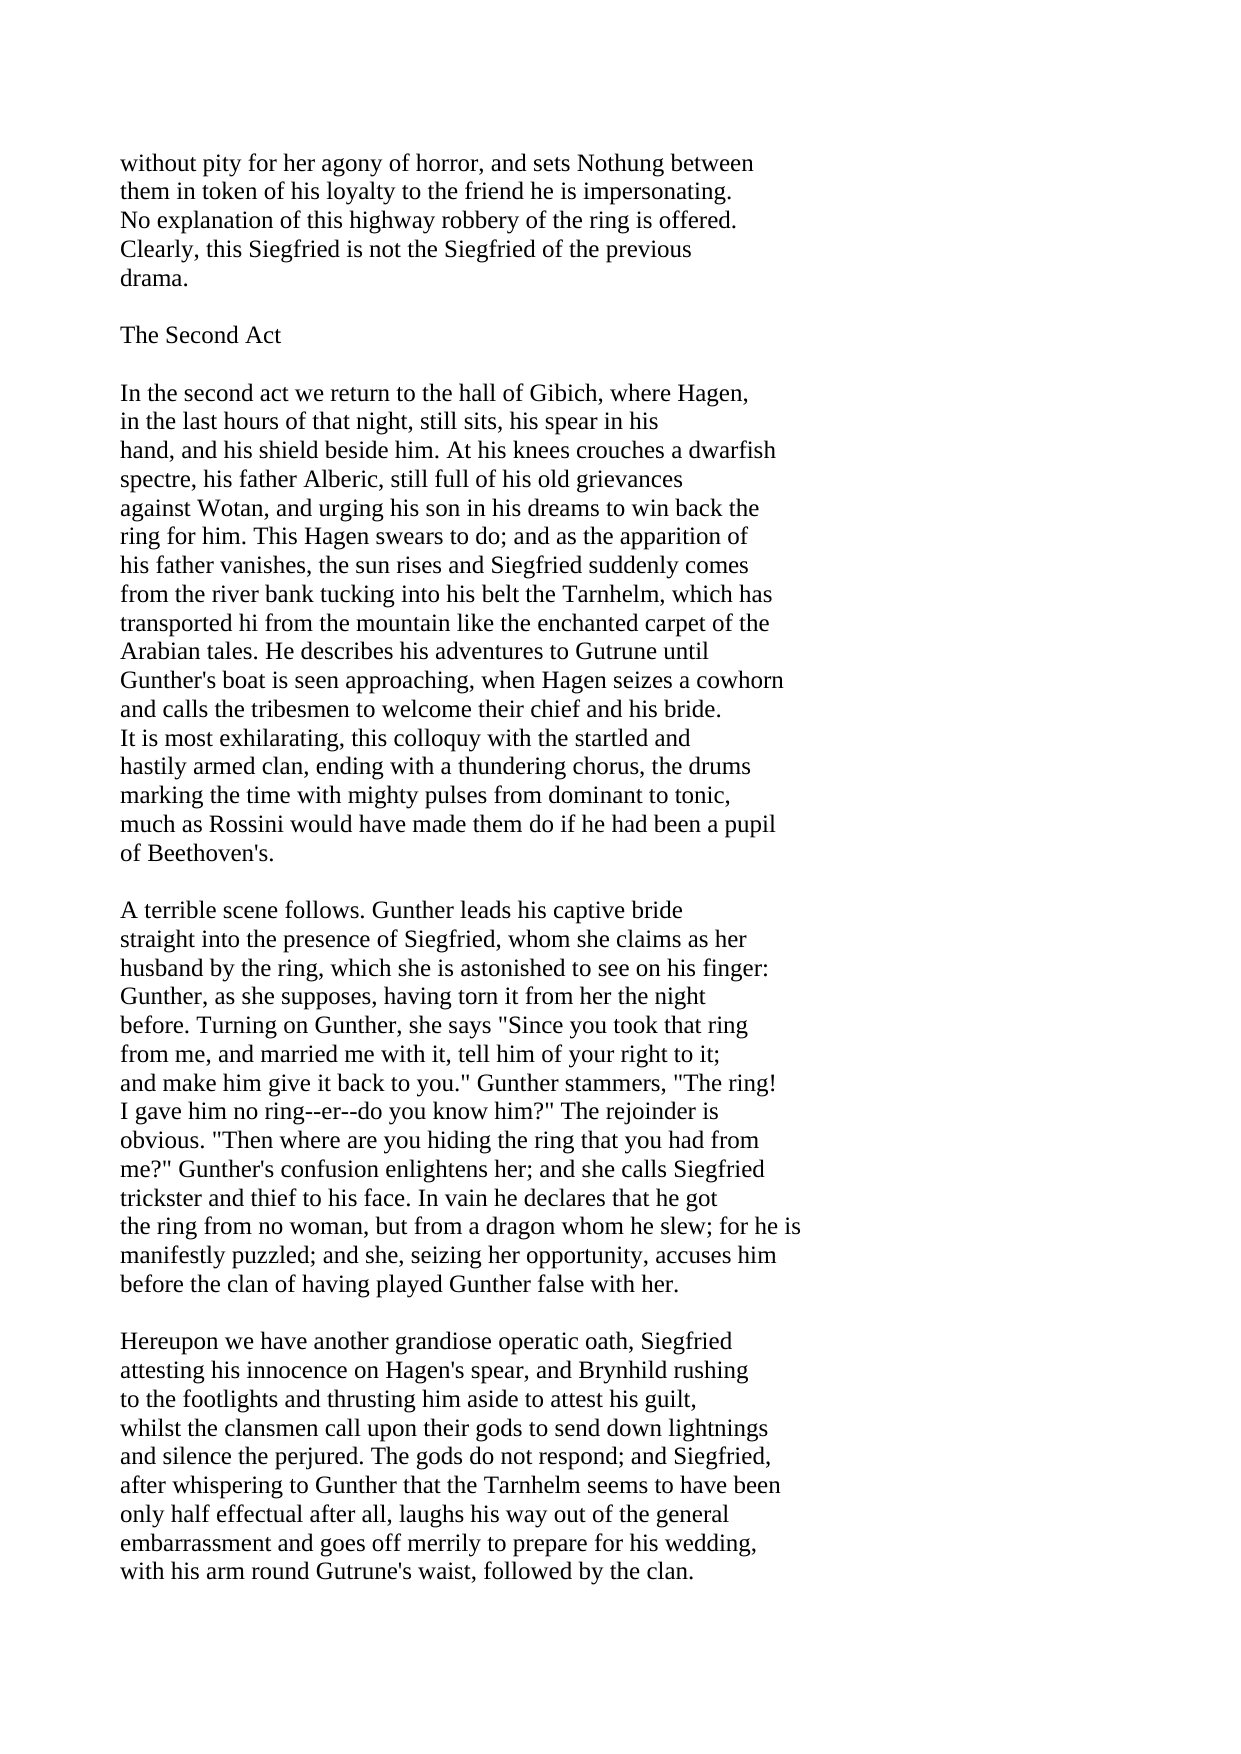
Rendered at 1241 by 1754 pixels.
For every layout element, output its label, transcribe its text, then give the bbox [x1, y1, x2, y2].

text and make him give it back to you." Gunther stammers, "The ring! [120, 1068, 1120, 1096]
text me?" Gunther's confusion enlightens her; and she calls Siegfried [120, 1154, 1120, 1183]
text Arabian tales. He describes his adventures to Gutrune until [120, 636, 1120, 665]
text whilst the clansmen call upon their gods to send down lightnings [120, 1413, 1120, 1441]
text in the last hours of that night, still sits, his spear in his [120, 406, 1120, 435]
text trickster and thief to his face. In vain he declares that he got [120, 1183, 1120, 1211]
text only half effectual after all, laughs his way out of the general [120, 1499, 1120, 1528]
text No explanation of this highway robbery of the ring is offered. [120, 205, 1120, 234]
text transported hi from the mountain like the enchanted carpet of the [120, 608, 1120, 636]
text before the clan of having played Gunther false with her. [120, 1269, 1120, 1298]
text hand, and his shield beside him. At his knees crouches a dwarfish [120, 435, 1120, 464]
text A terrible scene follows. Gunther leads his captive bride [120, 895, 1120, 924]
text It is most exhilarating, this colloquy with the startled and [120, 723, 1120, 751]
text Gunther's boat is seen approaching, when Hagen seizes a cowhorn [120, 665, 1120, 694]
text drama. [120, 263, 1120, 291]
text with his arm round Gutrune's waist, followed by the clan. [120, 1556, 1120, 1585]
text I gave him no ring--er--do you know him?" The rejoinder is [120, 1096, 1120, 1125]
text and calls the tribesmen to welcome their chief and his bride. [120, 694, 1120, 723]
text without pity for her agony of horror, and sets Nothung between [120, 148, 1120, 176]
text after whispering to Gunther that the Tarnhelm seems to have been [120, 1470, 1120, 1499]
text Hereupon we have another grandiose operatic oath, Siegfried [120, 1326, 1120, 1355]
text marking the time with mighty pulses from dominant to tonic, [120, 780, 1120, 809]
text against Wotan, and urging his son in his dreams to win back the [120, 493, 1120, 521]
text to the footlights and thrusting him aside to attest his guilt, [120, 1384, 1120, 1413]
text obvious. "Then where are you hiding the ring that you had from [120, 1125, 1120, 1154]
text ring for him. This Hagen swears to do; and as the apparition of [120, 521, 1120, 550]
text hastily armed clan, ending with a thundering chorus, the drums [120, 751, 1120, 780]
text the ring from no woman, but from a dragon whom he slew; for he is [120, 1211, 1120, 1240]
text much as Rossini would have made them do if he had been a pupil [120, 809, 1120, 838]
text them in token of his loyalty to the friend he is impersonating. [120, 176, 1120, 205]
text Gunther, as she supposes, having torn it from her the night [120, 981, 1120, 1010]
text from the river bank tucking into his belt the Tarnhelm, which has [120, 579, 1120, 608]
text straight into the presence of Siegfried, whom she claims as her [120, 924, 1120, 953]
text his father vanishes, the sun rises and Siegfried suddenly comes [120, 550, 1120, 579]
text spectre, his father Alberic, still full of his old grievances [120, 464, 1120, 493]
text husband by the ring, which she is astonished to see on his finger: [120, 953, 1120, 981]
text manifestly puzzled; and she, seizing her opportunity, accuses him [120, 1240, 1120, 1269]
text In the second act we return to the hall of Gibich, where Hagen, [120, 378, 1120, 406]
text Clearly, this Siegfried is not the Siegfried of the previous [120, 234, 1120, 263]
text The Second Act [120, 320, 1120, 349]
text embarrassment and goes off merrily to prepare for his wedding, [120, 1528, 1120, 1556]
text from me, and married me with it, tell him of your right to it; [120, 1039, 1120, 1068]
text of Beethoven's. [120, 838, 1120, 866]
text before. Turning on Gunther, she says "Since you took that ring [120, 1010, 1120, 1039]
text attesting his innocence on Hagen's spear, and Brynhild rushing [120, 1355, 1120, 1384]
text and silence the perjured. The gods do not respond; and Siegfried, [120, 1441, 1120, 1470]
